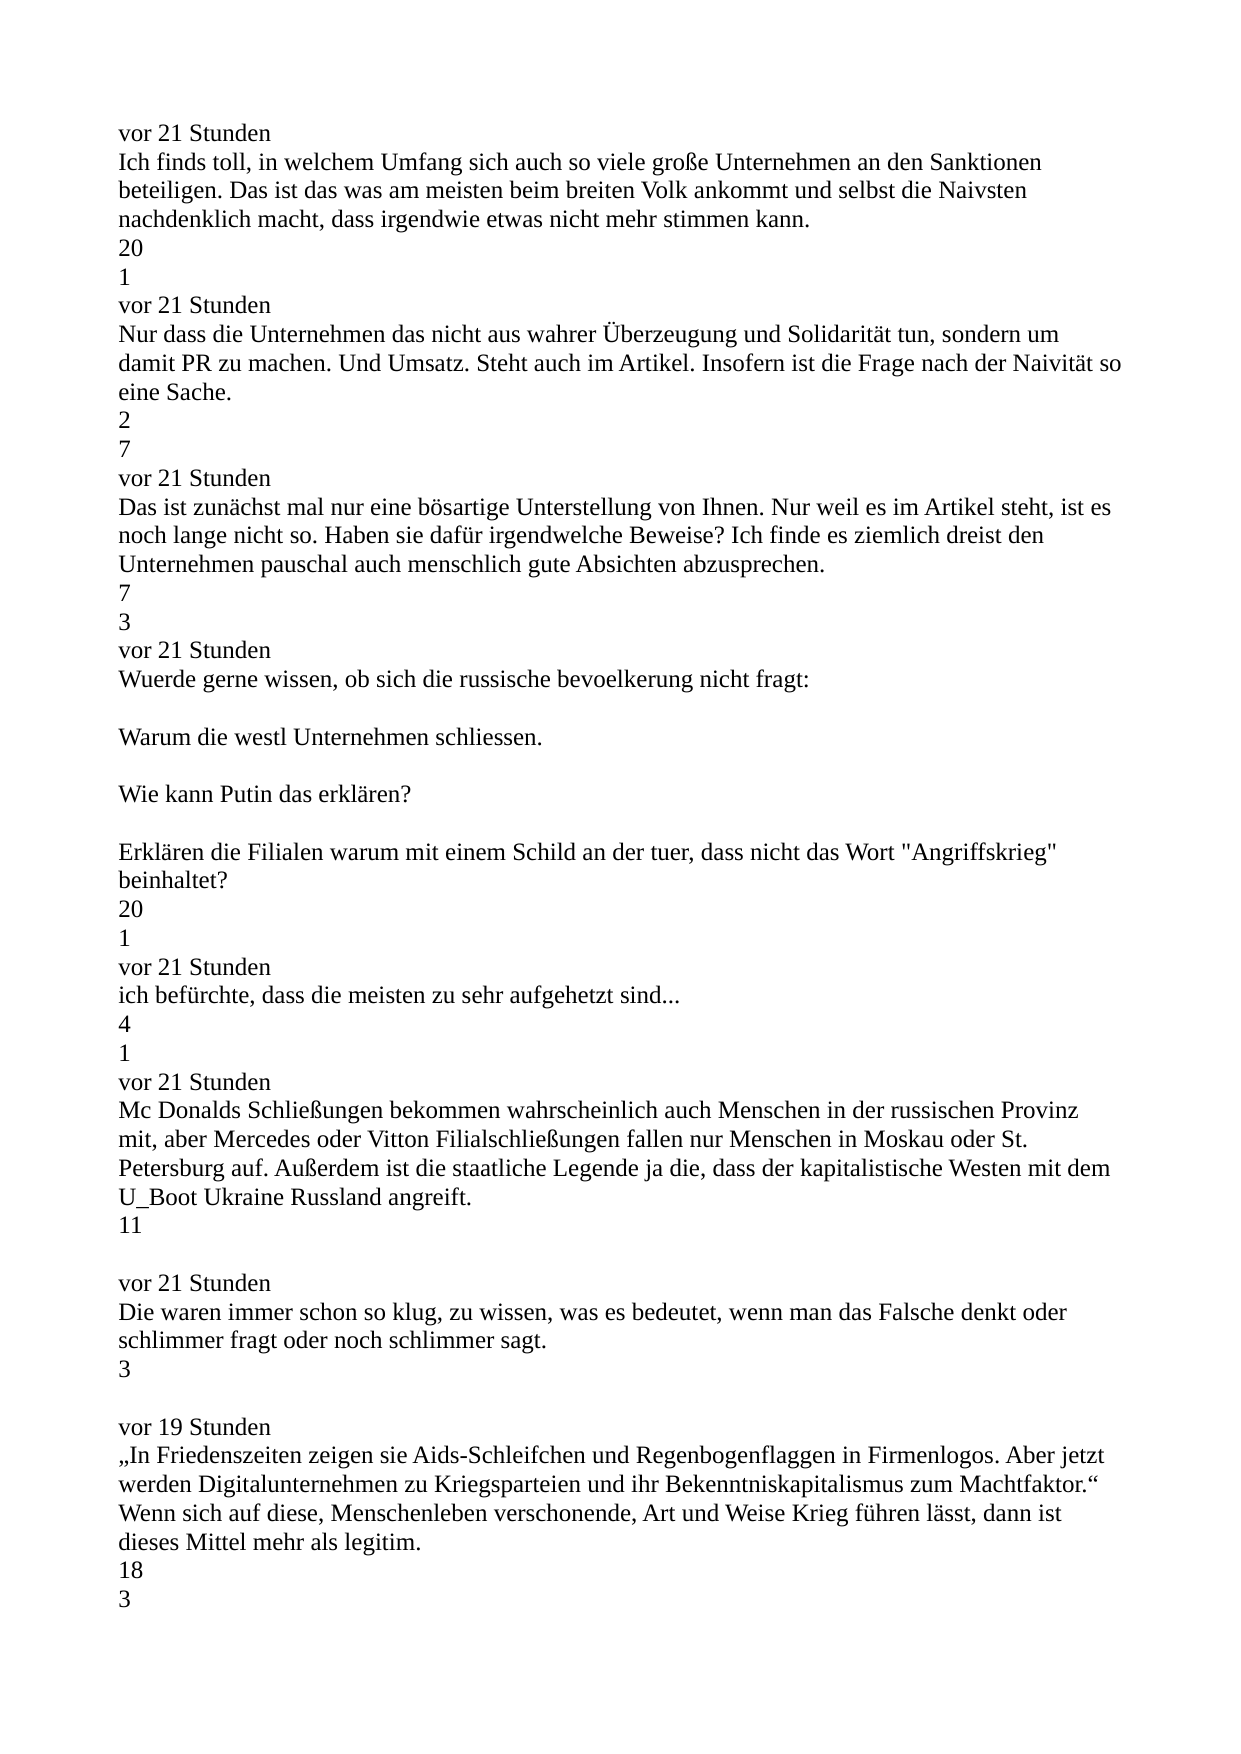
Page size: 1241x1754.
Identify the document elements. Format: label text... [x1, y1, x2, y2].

text vor 21 Stunden [118, 952, 1122, 981]
text vor 21 Stunden [118, 118, 1122, 147]
text Wuerde gerne wissen, ob sich die russische bevoelkerung nicht fragt: [118, 664, 1122, 693]
text vor 21 Stunden [118, 1067, 1122, 1096]
text Warum die westl Unternehmen schliessen. [118, 722, 1122, 751]
text Wie kann Putin das erklären? [118, 779, 1122, 808]
text Ich finds toll, in welchem Umfang sich auch so viele große Unternehmen an den Sanktionen beteiligen. Das ist das was am meisten beim breiten Volk ankommt und selbst die Naivsten nachdenklich macht, dass irgendwie etwas nicht mehr stimmen kann. [118, 147, 1122, 233]
text vor 21 Stunden [118, 463, 1122, 492]
text Wenn sich auf diese, Menschenleben verschonende, Art und Weise Krieg führen lässt, dann ist dieses Mittel mehr als legitim. [118, 1498, 1122, 1556]
text 4 [118, 1009, 1122, 1038]
text Das ist zunächst mal nur eine bösartige Unterstellung von Ihnen. Nur weil es im Artikel steht, ist es noch lange nicht so. Haben sie dafür irgendwelche Beweise? Ich finde es ziemlich dreist den Unternehmen pauschal auch menschlich gute Absichten abzusprechen. [118, 492, 1122, 578]
text vor 21 Stunden [118, 636, 1122, 664]
text vor 21 Stunden [118, 1268, 1122, 1297]
text 1 [118, 923, 1122, 952]
text 18 [118, 1556, 1122, 1584]
text vor 19 Stunden [118, 1412, 1122, 1441]
text 3 [118, 1584, 1122, 1613]
text 3 [118, 1354, 1122, 1383]
text 7 [118, 578, 1122, 607]
text 3 [118, 607, 1122, 636]
text 1 [118, 262, 1122, 291]
text 1 [118, 1038, 1122, 1067]
text 11 [118, 1211, 1122, 1239]
text Erklären die Filialen warum mit einem Schild an der tuer, dass nicht das Wort "Angriffskrieg" beinhaltet? [118, 837, 1122, 894]
text 20 [118, 894, 1122, 923]
text „In Friedenszeiten zeigen sie Aids-Schleifchen und Regenbogenflaggen in Firmenlogos. Aber jetzt werden Digitalunternehmen zu Kriegsparteien und ihr Bekenntniskapitalismus zum Machtfaktor.“ [118, 1441, 1122, 1498]
text vor 21 Stunden [118, 291, 1122, 319]
text 7 [118, 434, 1122, 463]
text 20 [118, 233, 1122, 262]
text 2 [118, 406, 1122, 434]
text Mc Donalds Schließungen bekommen wahrscheinlich auch Menschen in der russischen Provinz mit, aber Mercedes oder Vitton Filialschließungen fallen nur Menschen in Moskau oder St. Petersburg auf. Außerdem ist die staatliche Legende ja die, dass der kapitalistische Westen mit dem U_Boot Ukraine Russland angreift. [118, 1096, 1122, 1211]
text ich befürchte, dass die meisten zu sehr aufgehetzt sind... [118, 981, 1122, 1009]
text Nur dass die Unternehmen das nicht aus wahrer Überzeugung und Solidarität tun, sondern um damit PR zu machen. Und Umsatz. Steht auch im Artikel. Insofern ist die Frage nach der Naivität so eine Sache. [118, 319, 1122, 406]
text Die waren immer schon so klug, zu wissen, was es bedeutet, wenn man das Falsche denkt oder schlimmer fragt oder noch schlimmer sagt. [118, 1297, 1122, 1354]
